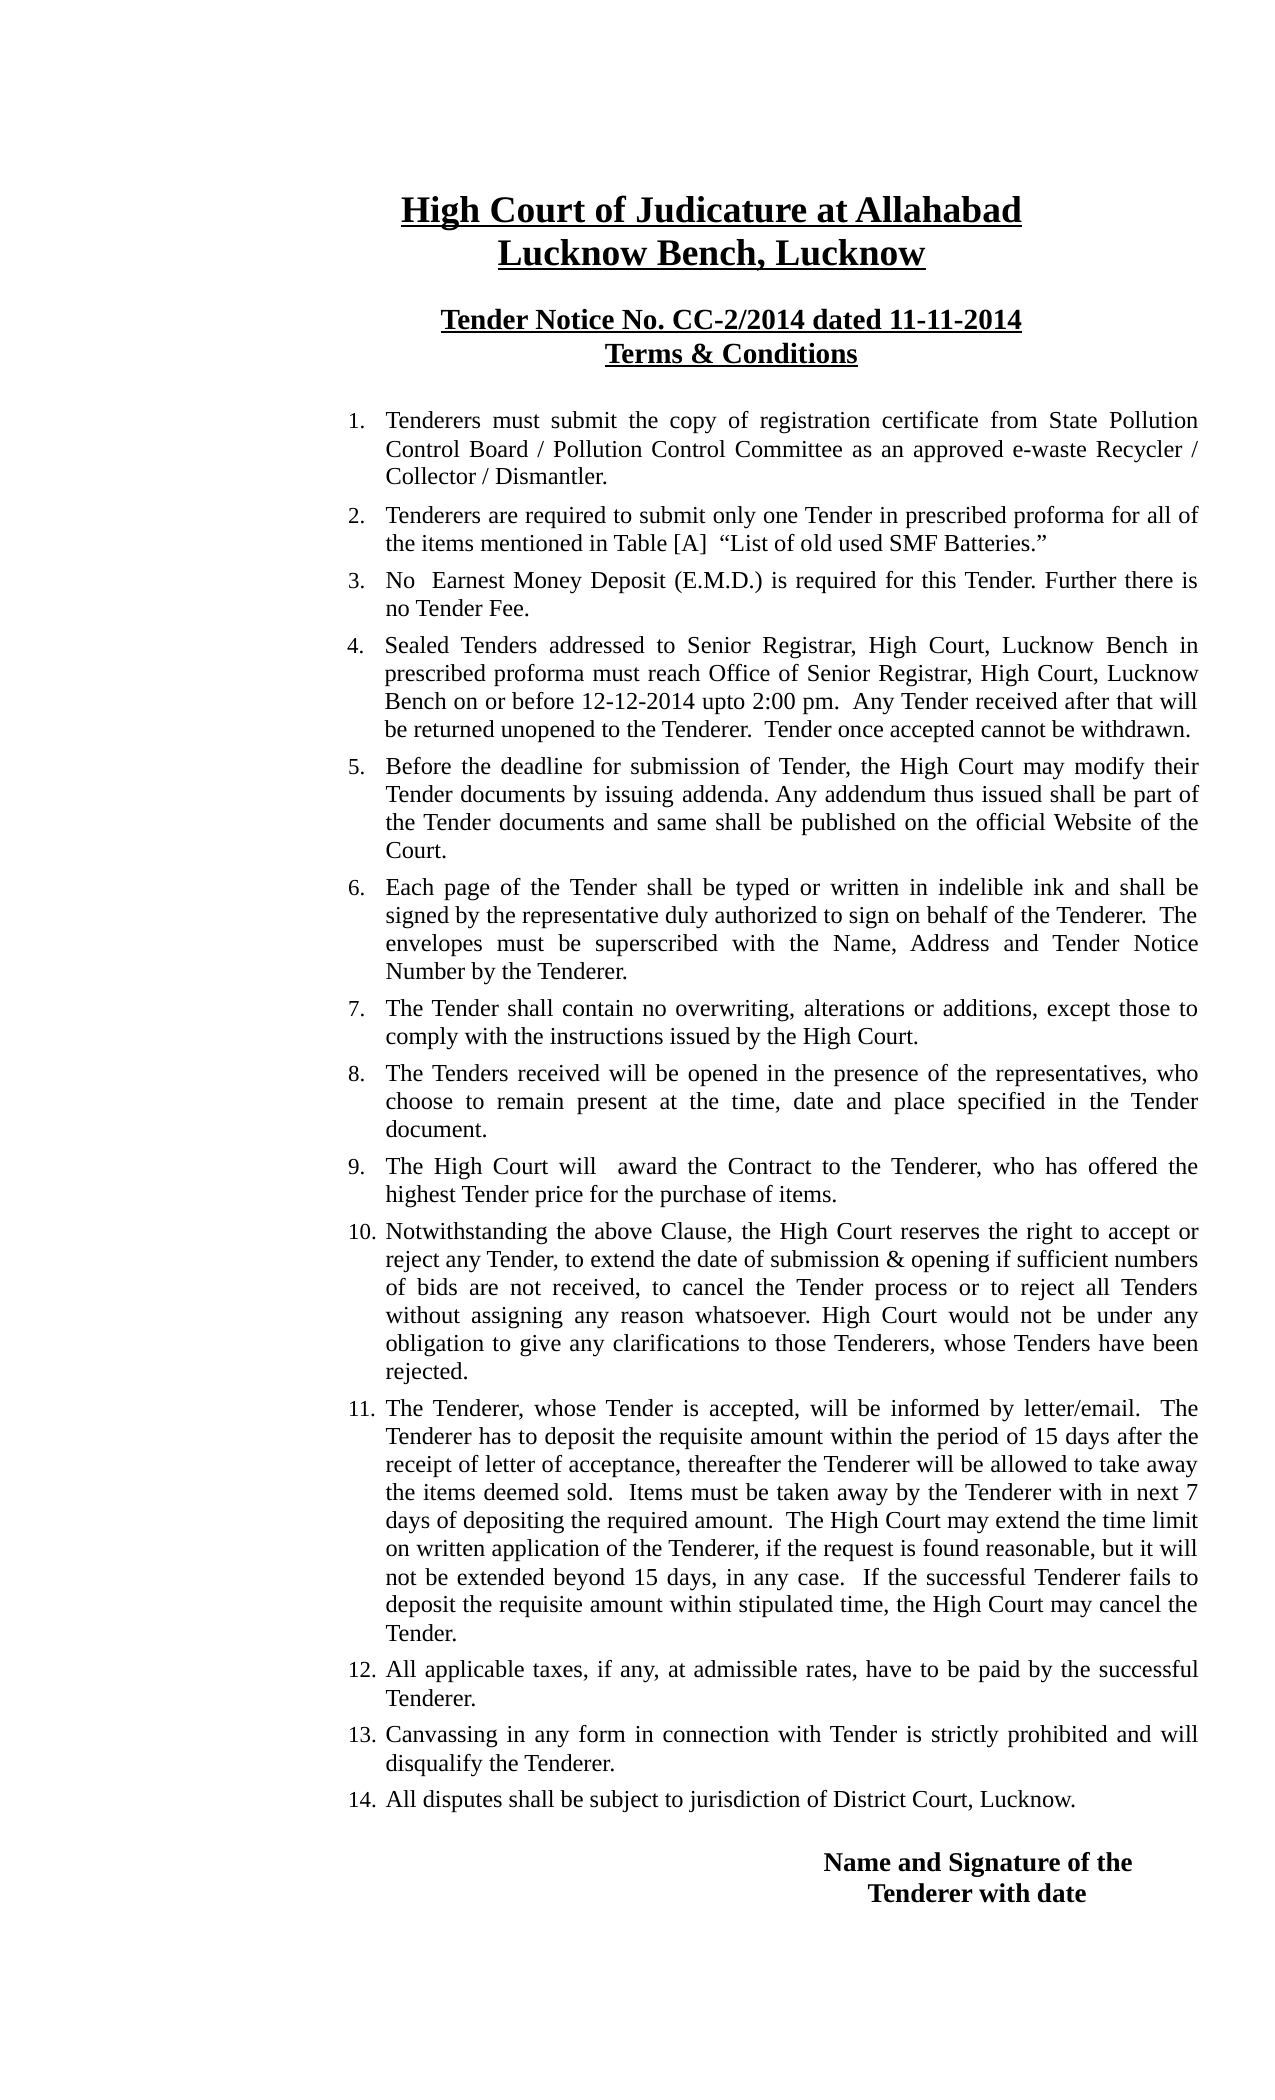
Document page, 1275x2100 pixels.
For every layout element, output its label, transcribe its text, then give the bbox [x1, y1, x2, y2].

list Tenderers must submit the copy of registration certificate from State Pollution Control Board / Pollution Control Committee as an approved e-waste Recycler / Collector / Dismantler. [348, 406, 1200, 490]
list Notwithstanding the above Clause, the High Court reserves the right to accept or reject any Tender, to extend the date of submission & opening if sufficient numbers of bids are not received, to cancel the Tender process or to reject all Tenders without assigning any reason whatsoever. High Court would not be under any obligation to give any clarifications to those Tenderers, whose Tenders have been rejected. [348, 1217, 1200, 1385]
text Terms & Conditions [262, 336, 1200, 369]
text High Court of Judicature at Allahabad [262, 187, 1160, 231]
list The High Court will award the Contract to the Tenderer, who has offered the highest Tender price for the purchase of items. [348, 1152, 1200, 1208]
list The Tender shall contain no overwriting, alterations or additions, except those to comply with the instructions issued by the High Court. [348, 994, 1200, 1050]
list No Earnest Money Deposit (E.M.D.) is required for this Tender. Further there is no Tender Fee. [348, 566, 1200, 622]
list Each page of the Tender shall be typed or written in indelible ink and shall be signed by the representative duly authorized to sign on behalf of the Tenderer. The envelopes must be superscribed with the Name, Address and Tender Notice Number by the Tenderer. [348, 873, 1200, 985]
list The Tenders received will be opened in the presence of the representatives, who choose to remain present at the time, date and place specified in the Tender document. [348, 1059, 1200, 1143]
list Before the deadline for submission of Tender, the High Court may modify their Tender documents by issuing addenda. Any addendum thus issued shall be part of the Tender documents and same shall be published on the official Website of the Court. [348, 752, 1200, 864]
text Name and Signature of the Tenderer with date [262, 1818, 1200, 1909]
list All applicable taxes, if any, at admissible rates, have to be paid by the successful Tenderer. [348, 1655, 1200, 1711]
list Canvassing in any form in connection with Tender is strictly prohibited and will disqualify the Tenderer. [348, 1720, 1200, 1776]
list Sealed Tenders addressed to Senior Registrar, High Court, Lucknow Bench in prescribed proforma must reach Office of Senior Registrar, High Court, Lucknow Bench on or before 12-12-2014 upto 2:00 pm. Any Tender received after that will be returned unopened to the Tenderer. Tender once accepted cannot be withdrawn. [347, 631, 1200, 743]
text Lucknow Bench, Lucknow [262, 231, 1160, 274]
list Tenderers are required to submit only one Tender in prescribed proforma for all of the items mentioned in Table [A] “List of old used SMF Batteries.” [348, 501, 1200, 557]
text Tender Notice No. CC-2/2014 dated 11-11-2014 [262, 302, 1200, 336]
list All disputes shall be subject to jurisdiction of District Court, Lucknow. [348, 1785, 1200, 1813]
list The Tenderer, whose Tender is accepted, will be informed by letter/email. The Tenderer has to deposit the requisite amount within the period of 15 days after the receipt of letter of acceptance, thereafter the Tenderer will be allowed to take away the items deemed sold. Items must be taken away by the Tenderer with in next 7 days of depositing the required amount. The High Court may extend the time limit on written application of the Tenderer, if the request is found reasonable, but it will not be extended beyond 15 days, in any case. If the successful Tenderer fails to deposit the requisite amount within stipulated time, the High Court may cancel the Tender. [348, 1394, 1200, 1646]
